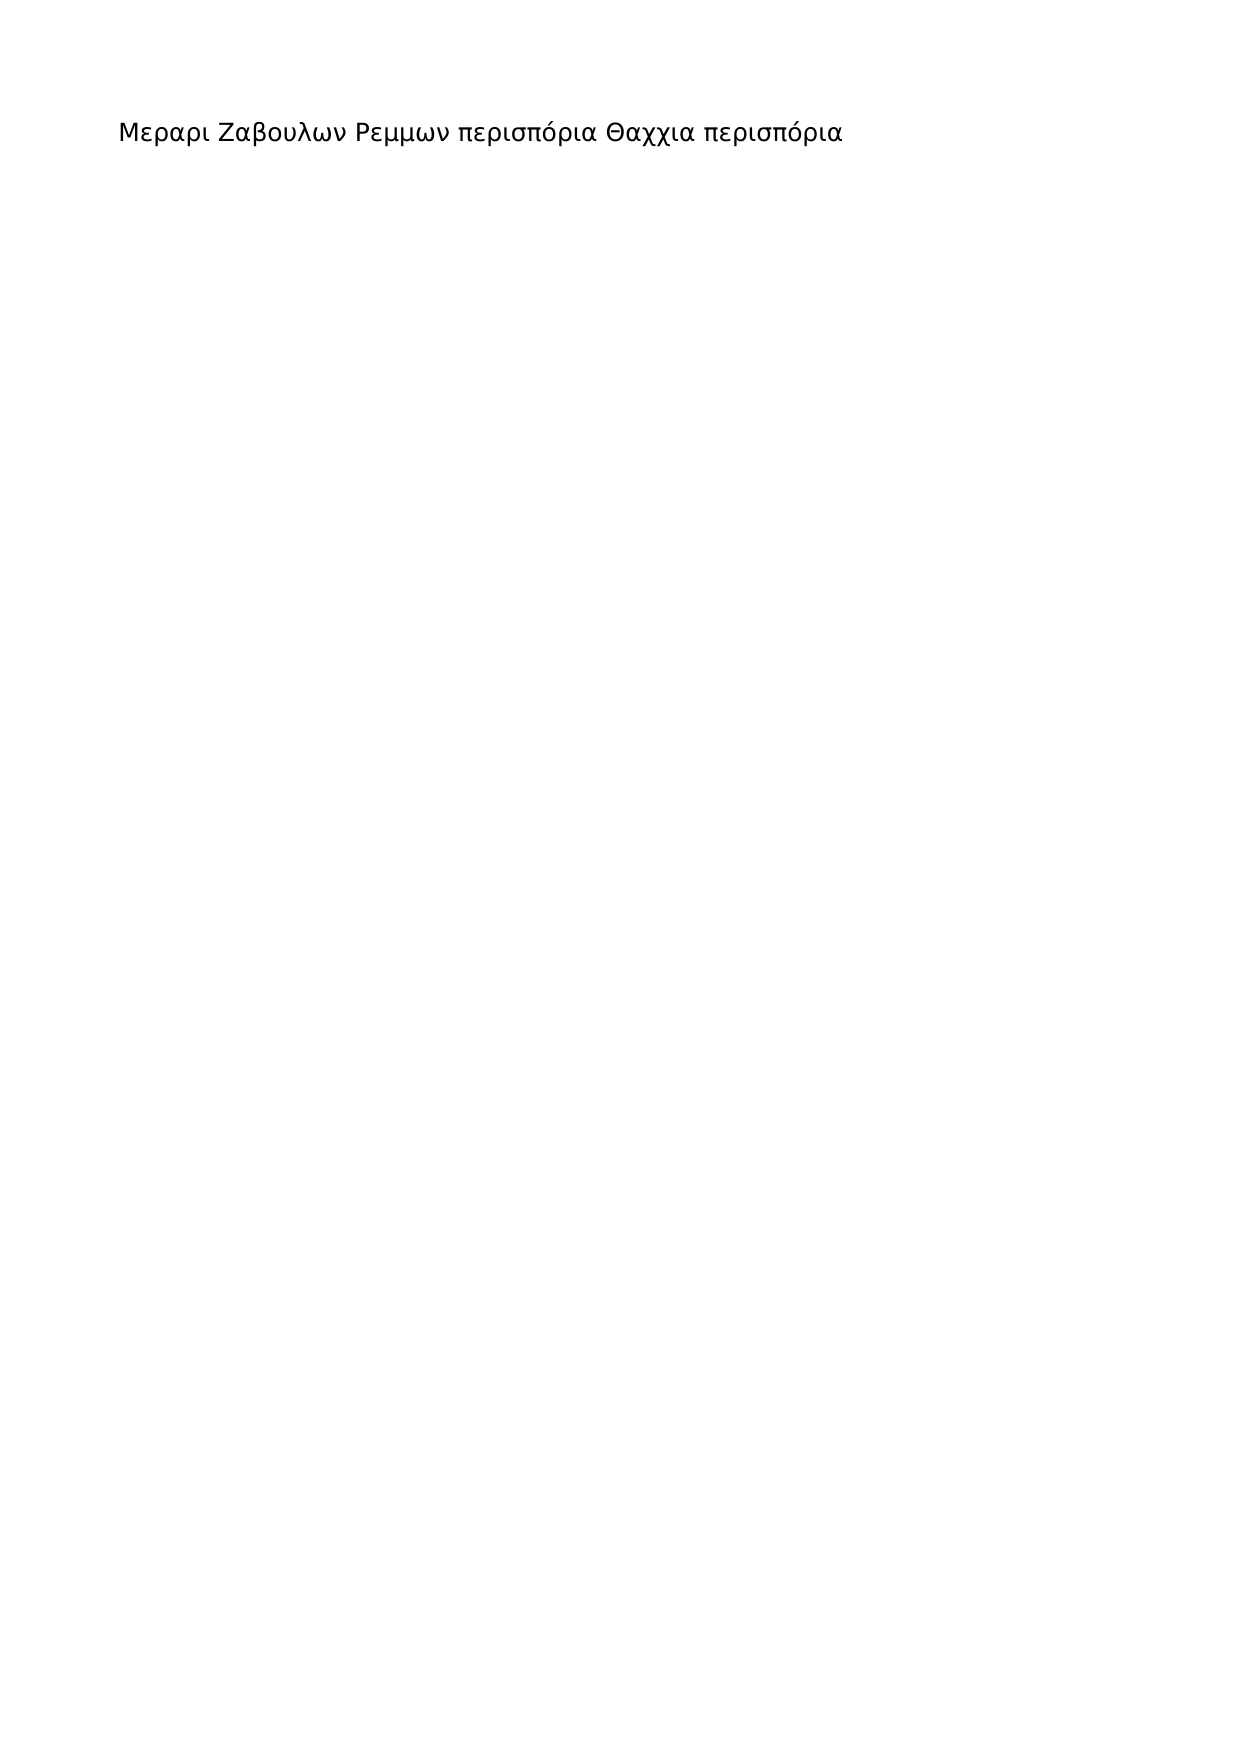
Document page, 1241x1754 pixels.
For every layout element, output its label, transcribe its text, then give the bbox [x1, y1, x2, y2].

text Μεραρι Ζαβουλων Ρεμμων περισπόρια Θαχχια περισπόρια [118, 118, 1122, 147]
